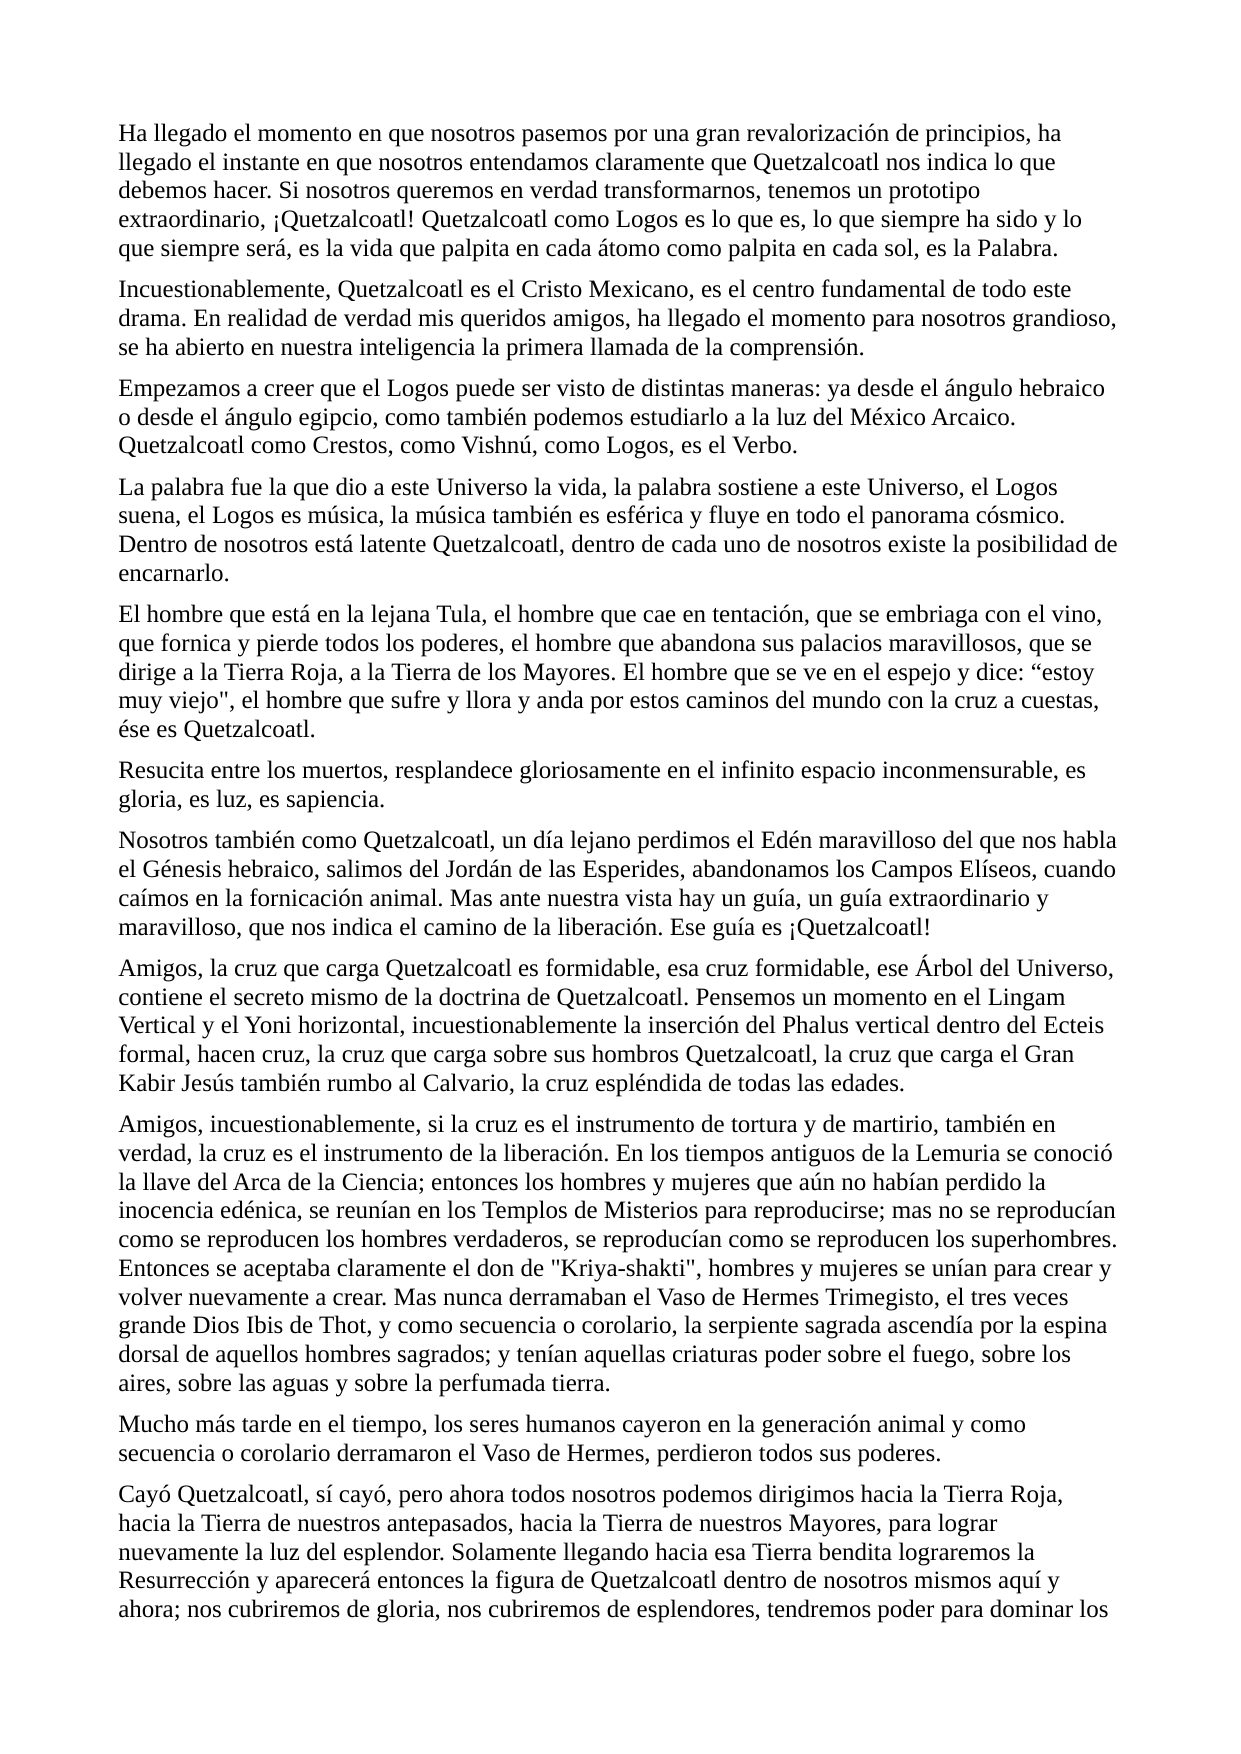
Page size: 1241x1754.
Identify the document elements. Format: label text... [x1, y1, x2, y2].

text Cayó Quetzalcoatl, sí cayó, pero ahora todos nosotros podemos dirigimos hacia la Tierra Roja, hacia la Tierra de nuestros antepasados, hacia la Tierra de nuestros Mayores, para lograr nuevamente la luz del esplendor. Solamente llegando hacia esa Tierra bendita lograremos la Resurrección y aparecerá entonces la figura de Quetzalcoatl dentro de nosotros mismos aquí y ahora; nos cubriremos de gloria, nos cubriremos de esplendores, tendremos poder para dominar los [118, 1479, 1122, 1623]
text La palabra fue la que dio a este Universo la vida, la palabra sostiene a este Universo, el Logos suena, el Logos es música, la música también es esférica y fluye en todo el panorama cósmico. Dentro de nosotros está latente Quetzalcoatl, dentro de cada uno de nosotros existe la posibilidad de encarnarlo. [118, 472, 1122, 587]
text Empezamos a creer que el Logos puede ser visto de distintas maneras: ya desde el ángulo hebraico o desde el ángulo egipcio, como también podemos estudiarlo a la luz del México Arcaico. Quetzalcoatl como Crestos, como Vishnú, como Logos, es el Verbo. [118, 373, 1122, 459]
text Ha llegado el momento en que nosotros pasemos por una gran revalorización de principios, ha llegado el instante en que nosotros entendamos claramente que Quetzalcoatl nos indica lo que debemos hacer. Si nosotros queremos en verdad transformarnos, tenemos un prototipo extraordinario, ¡Quetzalcoatl! Quetzalcoatl como Logos es lo que es, lo que siempre ha sido y lo que siempre será, es la vida que palpita en cada átomo como palpita en cada sol, es la Palabra. [118, 118, 1122, 262]
text Resucita entre los muertos, resplandece gloriosamente en el infinito espacio inconmensurable, es gloria, es luz, es sapiencia. [118, 756, 1122, 813]
text Mucho más tarde en el tiempo, los seres humanos cayeron en la generación animal y como secuencia o corolario derramaron el Vaso de Hermes, perdieron todos sus poderes. [118, 1409, 1122, 1467]
text Incuestionablemente, Quetzalcoatl es el Cristo Mexicano, es el centro fundamental de todo este drama. En realidad de verdad mis queridos amigos, ha llegado el momento para nosotros grandioso, se ha abierto en nuestra inteligencia la primera llamada de la comprensión. [118, 274, 1122, 361]
text Amigos, la cruz que carga Quetzalcoatl es formidable, esa cruz formidable, ese Árbol del Universo, contiene el secreto mismo de la doctrina de Quetzalcoatl. Pensemos un momento en el Lingam Vertical y el Yoni horizontal, incuestionablemente la inserción del Phalus vertical dentro del Ecteis formal, hacen cruz, la cruz que carga sobre sus hombros Quetzalcoatl, la cruz que carga el Gran Kabir Jesús también rumbo al Calvario, la cruz espléndida de todas las edades. [118, 953, 1122, 1097]
text El hombre que está en la lejana Tula, el hombre que cae en tentación, que se embriaga con el vino, que fornica y pierde todos los poderes, el hombre que abandona sus palacios maravillosos, que se dirige a la Tierra Roja, a la Tierra de los Mayores. El hombre que se ve en el espejo y dice: “estoy muy viejo", el hombre que sufre y llora y anda por estos caminos del mundo con la cruz a cuestas, ése es Quetzalcoatl. [118, 599, 1122, 743]
text Amigos, incuestionablemente, si la cruz es el instrumento de tortura y de martirio, también en verdad, la cruz es el instrumento de la liberación. En los tiempos antiguos de la Lemuria se conoció la llave del Arca de la Ciencia; entonces los hombres y mujeres que aún no habían perdido la inocencia edénica, se reunían en los Templos de Misterios para reproducirse; mas no se reproducían como se reproducen los hombres verdaderos, se reproducían como se reproducen los superhombres. Entonces se aceptaba claramente el don de "Kriya-shakti", hombres y mujeres se unían para crear y volver nuevamente a crear. Mas nunca derramaban el Vaso de Hermes Trimegisto, el tres veces grande Dios Ibis de Thot, y como secuencia o corolario, la serpiente sagrada ascendía por la espina dorsal de aquellos hombres sagrados; y tenían aquellas criaturas poder sobre el fuego, sobre los aires, sobre las aguas y sobre la perfumada tierra. [118, 1109, 1122, 1397]
text Nosotros también como Quetzalcoatl, un día lejano perdimos el Edén maravilloso del que nos habla el Génesis hebraico, salimos del Jordán de las Esperides, abandonamos los Campos Elíseos, cuando caímos en la fornicación animal. Mas ante nuestra vista hay un guía, un guía extraordinario y maravilloso, que nos indica el camino de la liberación. Ese guía es ¡Quetzalcoatl! [118, 826, 1122, 941]
